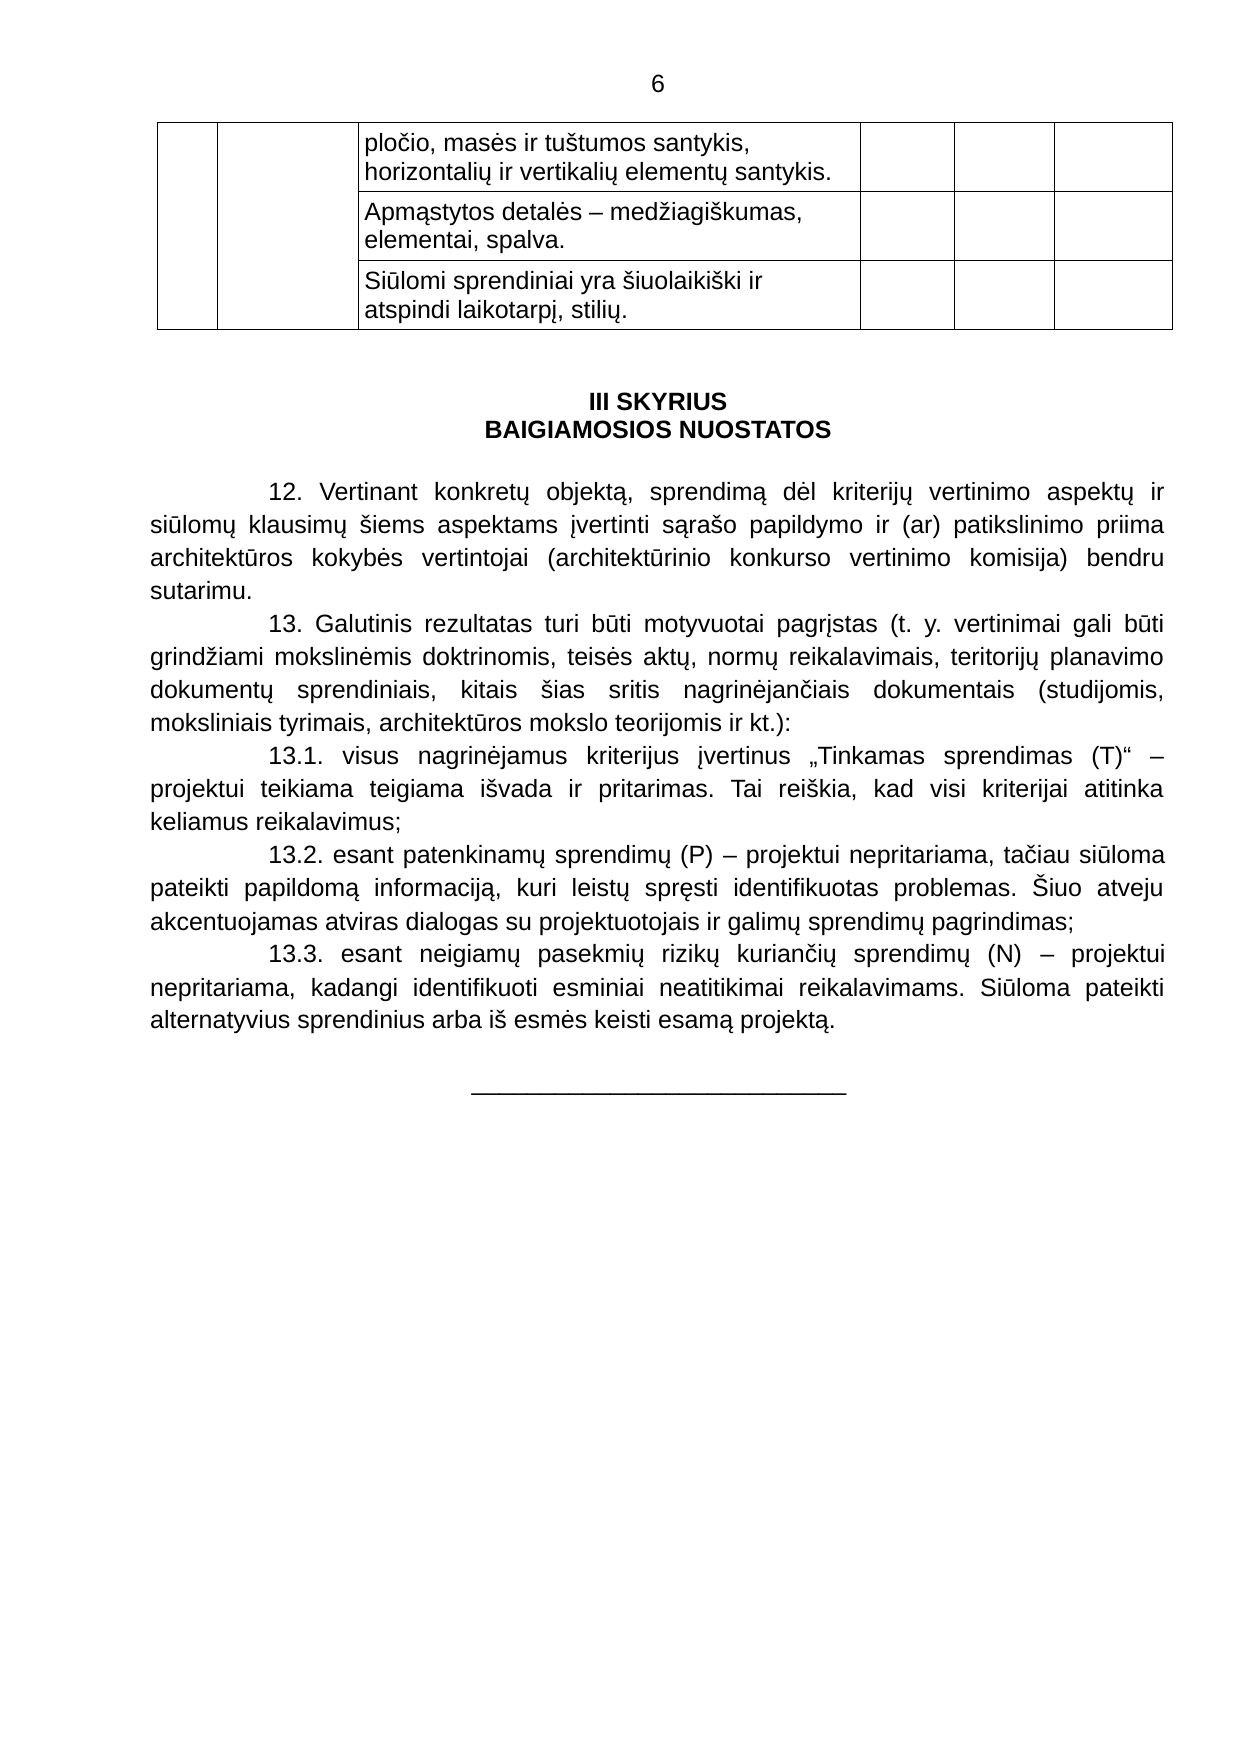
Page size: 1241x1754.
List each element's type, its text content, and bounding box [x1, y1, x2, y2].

text 13.3. esant neigiamų pasekmių rizikų kuriančių sprendimų (N) – projektui nepritariama, kadangi identifikuoti esminiai neatitikimai reikalavimams. Siūloma pateikti alternatyvius sprendinius arba iš esmės keisti esamą projektą. [150, 939, 1166, 1034]
table_cell [955, 123, 1054, 191]
table_cell [861, 192, 954, 260]
table_cell [861, 123, 954, 191]
text BAIGIAMOSIOS NUOSTATOS [150, 415, 1166, 444]
table_cell [955, 192, 1054, 260]
table_cell [158, 123, 217, 329]
text 13.1. visus nagrinėjamus kriterijus įvertinus „Tinkamas sprendimas (T)“ – projektui teikiama teigiama išvada ir pritarimas. Tai reiškia, kad visi kriterijai atitinka keliamus reikalavimus; [150, 741, 1166, 836]
table_cell [955, 261, 1054, 329]
table_cell [861, 261, 954, 329]
table_cell [218, 123, 358, 329]
text 13. Galutinis rezultatas turi būti motyvuotai pagrįstas (t. y. vertinimai gali būti grindžiami mokslinėmis doktrinomis, teisės aktų, normų reikalavimais, teritorijų planavimo dokumentų sprendiniais, kitais šias sritis nagrinėjančiais dokumentais (studijomis, moksliniais tyrimais, architektūros mokslo teorijomis ir kt.): [150, 609, 1166, 737]
text III SKYRIUS [150, 387, 1166, 415]
text 12. Vertinant konkretų objektą, sprendimą dėl kriterijų vertinimo aspektų ir siūlomų klausimų šiems aspektams įvertinti sąrašo papildymo ir (ar) patikslinimo priima architektūros kokybės vertintojai (architektūrinio konkurso vertinimo komisija) bendru sutarimu. [150, 477, 1166, 605]
text ___________________________ [150, 1067, 1168, 1096]
table_cell [1055, 261, 1172, 329]
table_cell Siūlomi sprendiniai yra šiuolaikiški ir atspindi laikotarpį, stilių. [359, 261, 860, 329]
table_cell Apmąstytos detalės – medžiagiškumas, elementai, spalva. [359, 192, 860, 260]
table_cell pločio, masės ir tuštumos santykis, horizontalių ir vertikalių elementų santykis. [359, 123, 860, 191]
table_cell [1055, 123, 1172, 191]
text 13.2. esant patenkinamų sprendimų (P) – projektui nepritariama, tačiau siūloma pateikti papildomą informaciją, kuri leistų spręsti identifikuotas problemas. Šiuo atveju akcentuojamas atviras dialogas su projektuotojais ir galimų sprendimų pagrindimas; [150, 840, 1166, 935]
table_cell [1055, 192, 1172, 260]
